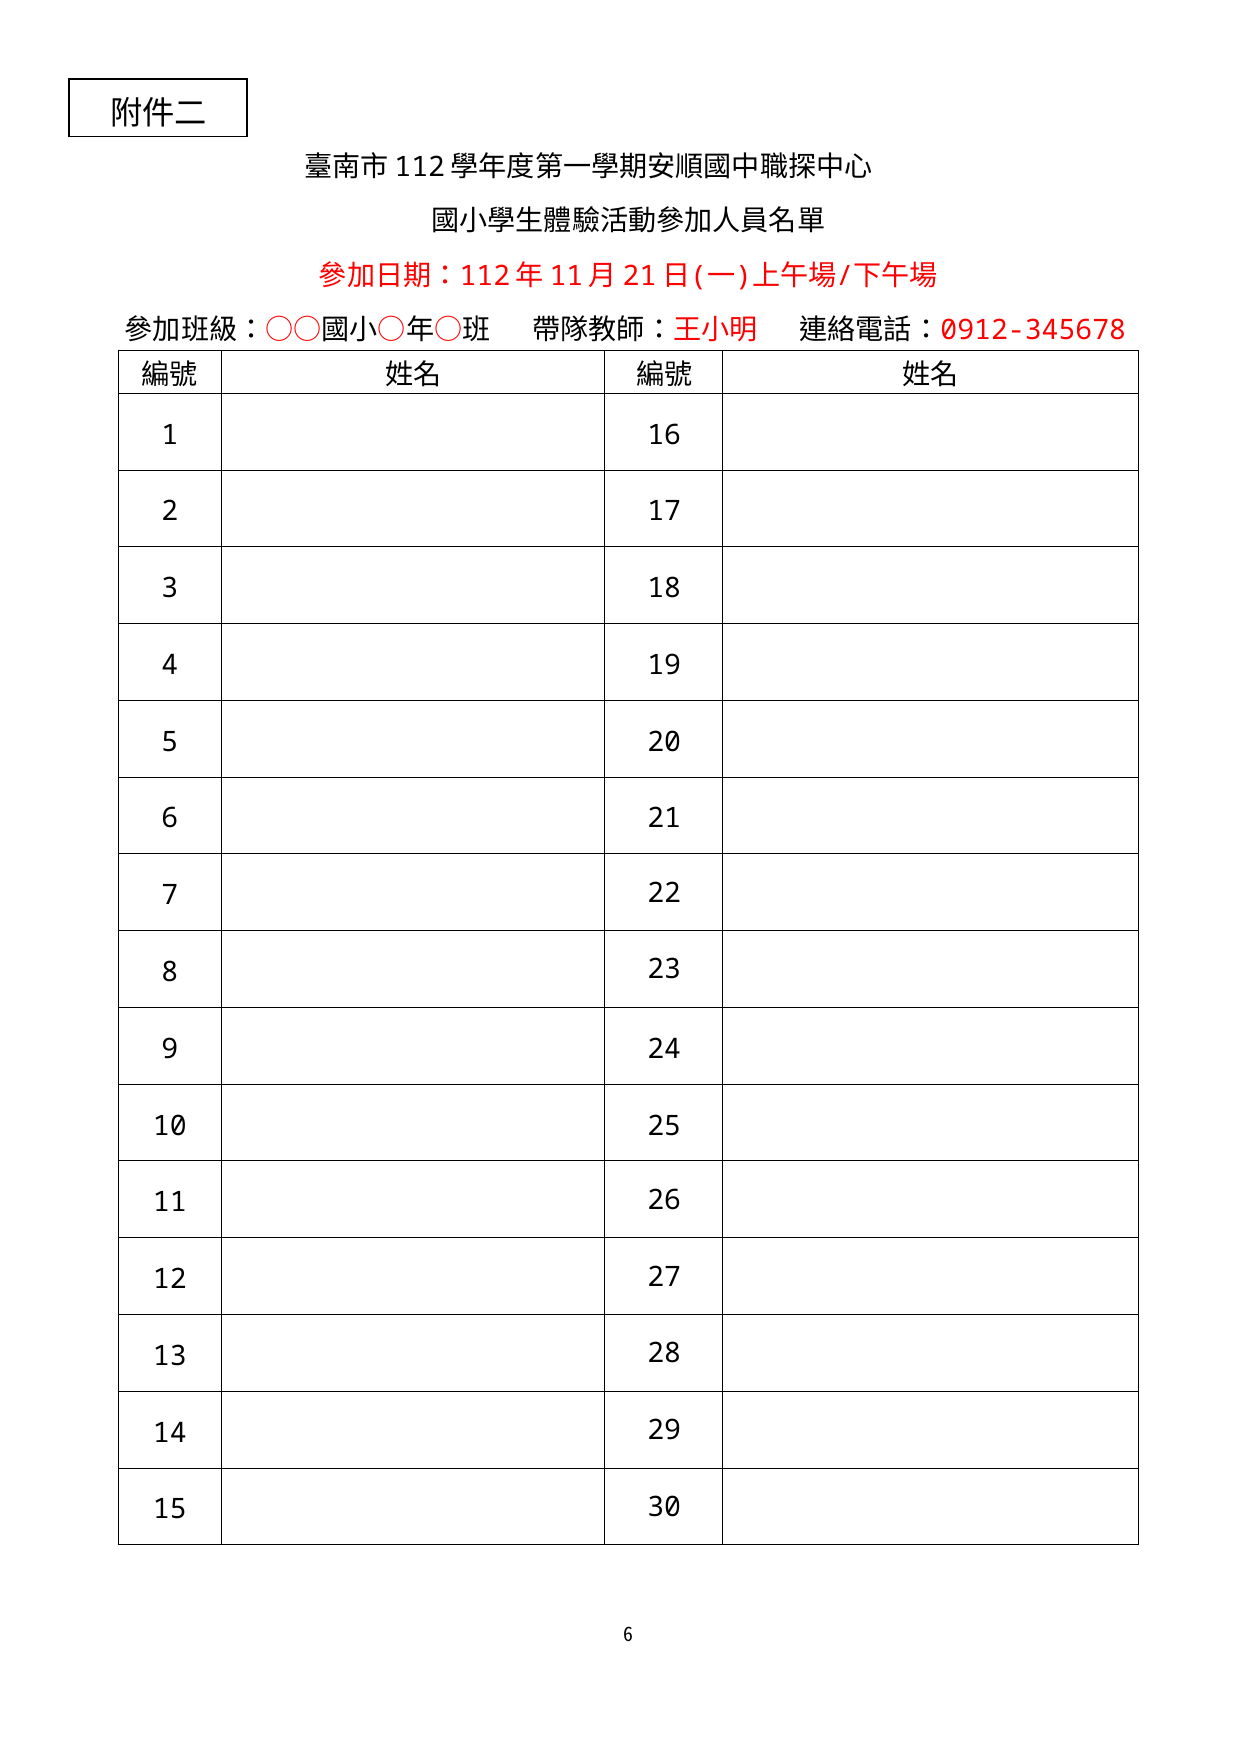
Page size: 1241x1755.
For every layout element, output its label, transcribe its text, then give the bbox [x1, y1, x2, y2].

table_cell [723, 1469, 1138, 1544]
table_cell 7 [119, 854, 221, 930]
table_cell [222, 1469, 604, 1544]
table_cell 2 [119, 471, 221, 546]
text 參加班級：○○國小○年○班 帶隊教師：王小明 連絡電話：0912-345678 [74, 296, 1182, 350]
table_cell [723, 394, 1138, 469]
table_cell [723, 1238, 1138, 1314]
text 附件二 [85, 87, 231, 128]
table_cell 14 [119, 1392, 221, 1467]
table_cell 16 [605, 394, 722, 469]
table_cell 23 [605, 931, 722, 1007]
table_cell [222, 701, 604, 777]
table_cell 29 [605, 1392, 722, 1467]
table_cell [222, 1161, 604, 1237]
table_cell [222, 1392, 604, 1467]
table_cell 24 [605, 1008, 722, 1084]
table_cell 17 [605, 471, 722, 546]
table_cell [222, 547, 604, 623]
table_cell 27 [605, 1238, 722, 1314]
table_header 姓名 [723, 351, 1138, 393]
table_cell [723, 931, 1138, 1007]
table_header 編號 [605, 351, 722, 393]
table_cell 4 [119, 624, 221, 700]
table_cell [723, 778, 1138, 853]
table_cell [222, 1315, 604, 1391]
table_cell [222, 394, 604, 469]
table_cell [222, 1008, 604, 1084]
table_cell 11 [119, 1161, 221, 1237]
text 參加日期：112年11月21日(一)上午場/下午場 [74, 242, 1182, 296]
table_cell 12 [119, 1238, 221, 1314]
table_cell 6 [119, 778, 221, 853]
table_cell 3 [119, 547, 221, 623]
table_cell [222, 471, 604, 546]
table_cell 26 [605, 1161, 722, 1237]
table_cell [222, 931, 604, 1007]
table_cell 8 [119, 931, 221, 1007]
table_header 編號 [119, 351, 221, 393]
table_cell 21 [605, 778, 722, 853]
table_cell [723, 1161, 1138, 1237]
table_cell 1 [119, 394, 221, 469]
table_cell 15 [119, 1469, 221, 1544]
table_cell [723, 1085, 1138, 1160]
table_cell 30 [605, 1469, 722, 1544]
table_cell 20 [605, 701, 722, 777]
table_cell [723, 854, 1138, 930]
table_header 姓名 [222, 351, 604, 393]
table_cell [723, 547, 1138, 623]
table_cell 22 [605, 854, 722, 930]
table_cell 28 [605, 1315, 722, 1391]
table_cell [222, 778, 604, 853]
table_cell 25 [605, 1085, 722, 1160]
table_cell [723, 1315, 1138, 1391]
table_cell [222, 1085, 604, 1160]
table_cell [222, 1238, 604, 1314]
table_cell 13 [119, 1315, 221, 1391]
table_cell [723, 624, 1138, 700]
table_cell [222, 624, 604, 700]
table_cell 9 [119, 1008, 221, 1084]
table_cell [723, 1008, 1138, 1084]
table_cell [723, 701, 1138, 777]
text 臺南市112學年度第一學期安順國中職探中心 [74, 131, 1182, 187]
table_cell 19 [605, 624, 722, 700]
table_cell [222, 854, 604, 930]
table_cell 10 [119, 1085, 221, 1160]
table_cell [723, 471, 1138, 546]
table_cell [723, 1392, 1138, 1467]
table_cell 18 [605, 547, 722, 623]
table_cell 5 [119, 701, 221, 777]
text 國小學生體驗活動參加人員名單 [74, 187, 1182, 242]
